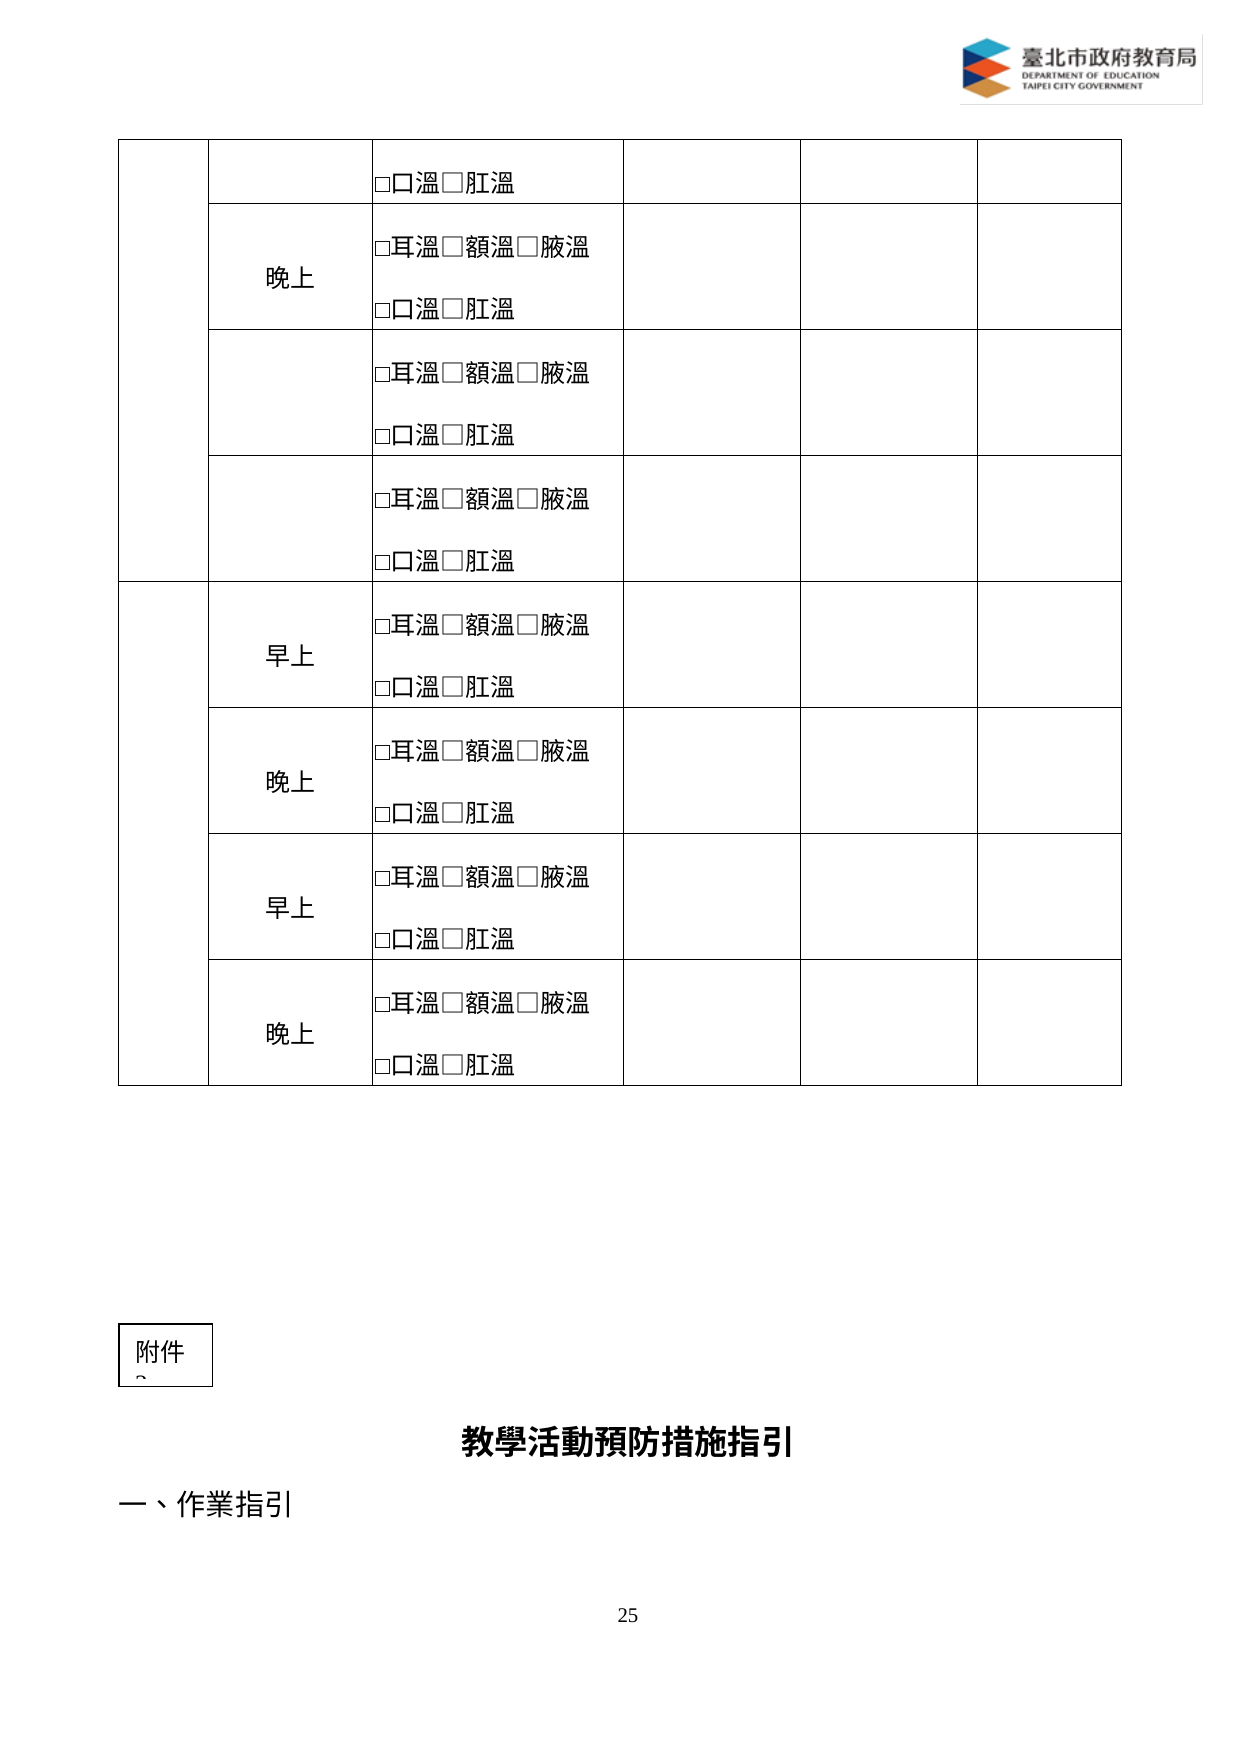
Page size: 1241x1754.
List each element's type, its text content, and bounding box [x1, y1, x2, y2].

table_cell [978, 582, 1121, 707]
table_cell [978, 708, 1121, 833]
table_cell [209, 330, 372, 454]
table_cell [624, 456, 800, 581]
table_cell [801, 140, 977, 202]
table_cell 晚上 [209, 204, 372, 328]
table_cell [978, 456, 1121, 581]
table_cell [801, 834, 977, 959]
text 教學活動預防措施指引 [120, 1325, 212, 1386]
table_cell [801, 960, 977, 1085]
table_cell [119, 959, 208, 1085]
table_cell [801, 582, 977, 707]
table_cell □耳溫□額溫□腋溫 □口溫□肛溫 [373, 456, 623, 581]
text 教學活動預防措施指引 [118, 1398, 1137, 1461]
table_cell [801, 330, 977, 454]
table_cell [624, 834, 800, 959]
table_cell [624, 582, 800, 707]
table_cell □耳溫□額溫□腋溫 □口溫□肛溫 [373, 960, 623, 1085]
table_cell [624, 140, 800, 202]
table_cell [978, 960, 1121, 1085]
text 一、作業指引 [118, 1461, 1137, 1523]
table_cell [119, 833, 208, 959]
table_cell [801, 708, 977, 833]
table_cell [624, 330, 800, 454]
table_cell □口溫□肛溫 [373, 140, 623, 202]
table_cell [624, 960, 800, 1085]
table_cell □耳溫□額溫□腋溫 □口溫□肛溫 [373, 204, 623, 328]
table_cell [624, 708, 800, 833]
table_cell [801, 456, 977, 581]
table_cell [209, 456, 372, 581]
table_cell [978, 204, 1121, 328]
table_cell [978, 140, 1121, 202]
table_cell [624, 204, 800, 328]
table_cell [801, 204, 977, 328]
table_cell [209, 140, 372, 202]
table_cell □耳溫□額溫□腋溫 □口溫□肛溫 [373, 708, 623, 833]
table_cell [119, 582, 208, 833]
text 附件2 [135, 1332, 197, 1378]
table_cell 早上 [209, 834, 372, 959]
table_cell □耳溫□額溫□腋溫 □口溫□肛溫 [373, 834, 623, 959]
table_cell 晚上 [209, 708, 372, 833]
table_cell [978, 330, 1121, 454]
table_cell □耳溫□額溫□腋溫 □口溫□肛溫 [373, 330, 623, 454]
table_cell [978, 834, 1121, 959]
table_cell □耳溫□額溫□腋溫 □口溫□肛溫 [373, 582, 623, 707]
table_cell 晚上 [209, 960, 372, 1085]
table_cell [119, 140, 208, 581]
table_cell 早上 [209, 582, 372, 707]
